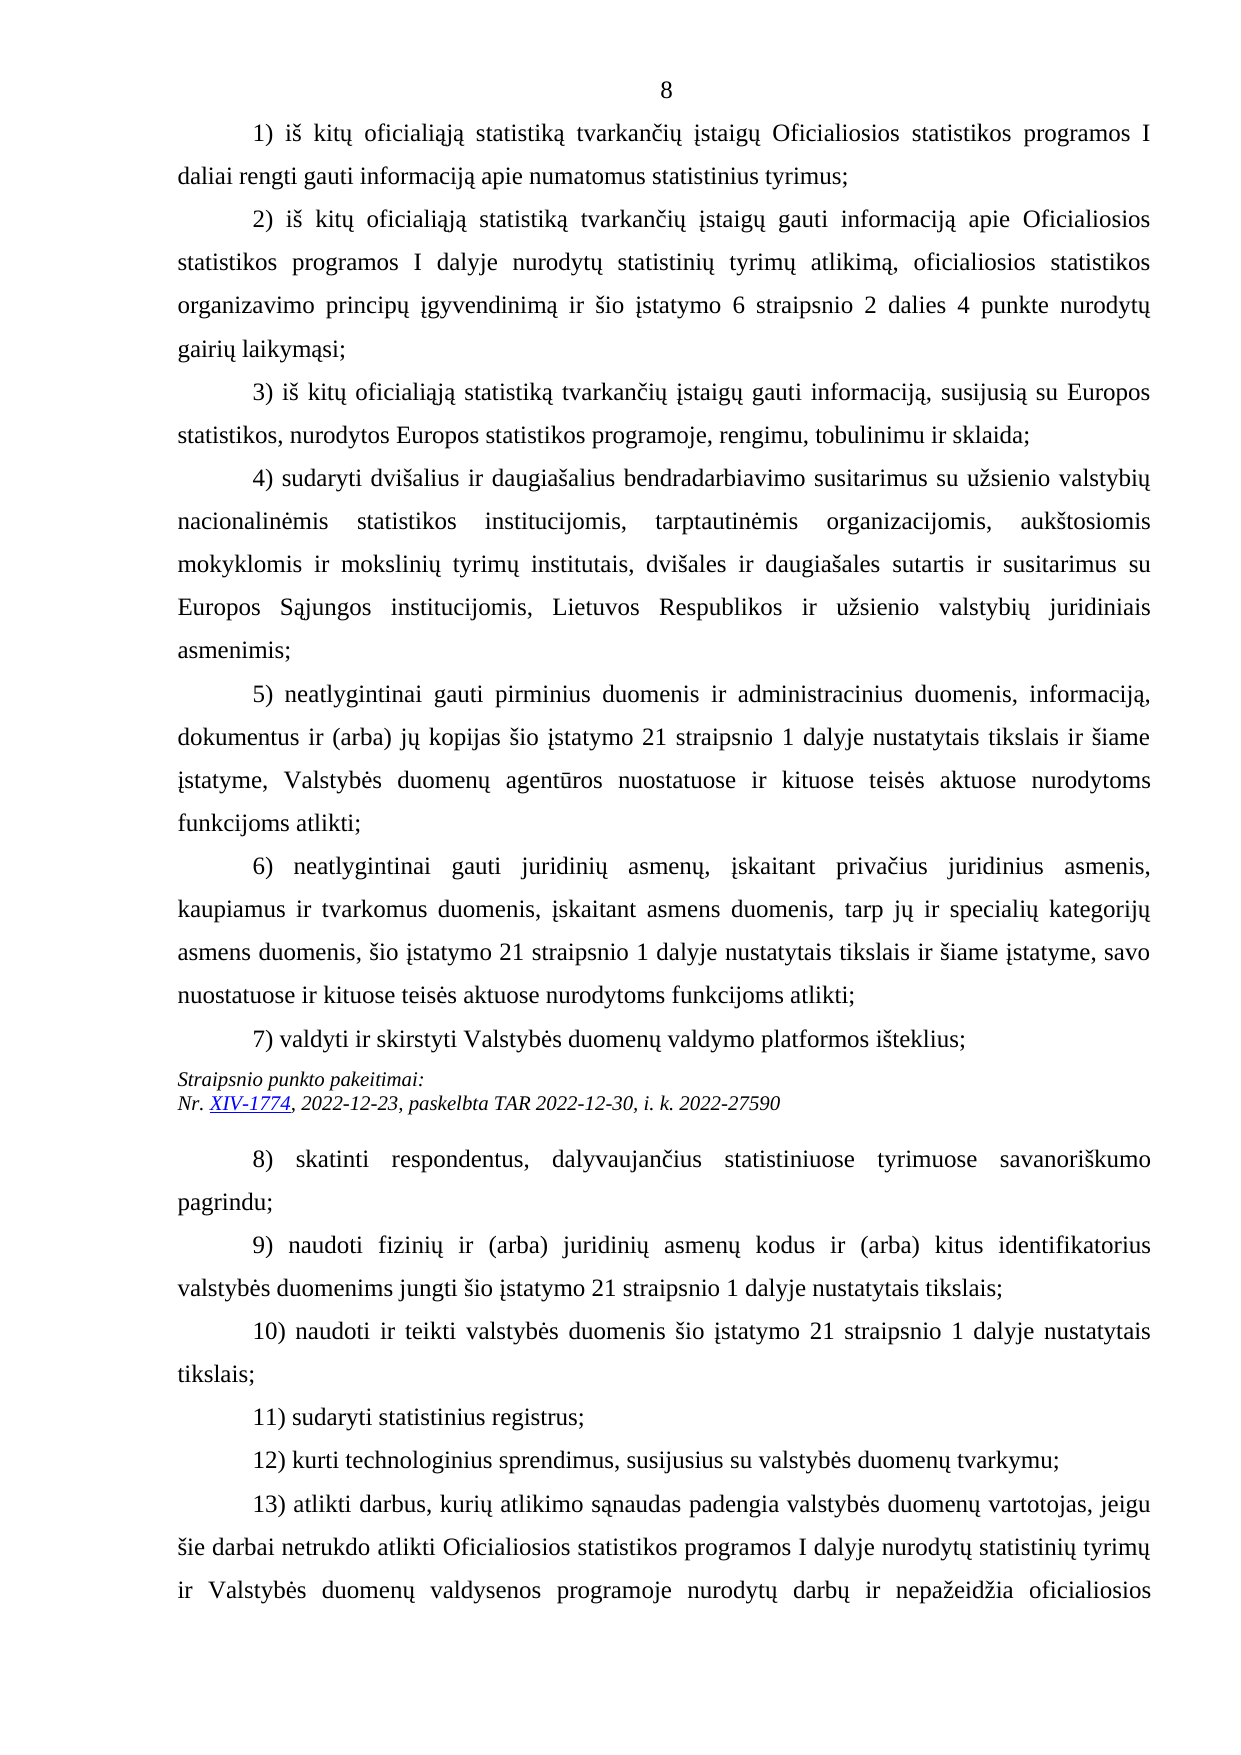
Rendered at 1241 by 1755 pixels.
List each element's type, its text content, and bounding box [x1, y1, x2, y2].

text 9) naudoti fizinių ir (arba) juridinių asmenų kodus ir (arba) kitus identifikatorius valstybės duomenims jungti šio įstatymo 21 straipsnio 1 dalyje nustatytais tikslais; [177, 1230, 1152, 1302]
text 6) neatlygintinai gauti juridinių asmenų, įskaitant privačius juridinius asmenis, kaupiamus ir tvarkomus duomenis, įskaitant asmens duomenis, tarp jų ir specialių kategorijų asmens duomenis, šio įstatymo 21 straipsnio 1 dalyje nustatytais tikslais ir šiame įstatyme, savo nuostatuose ir kituose teisės aktuose nurodytoms funkcijoms atlikti; [177, 851, 1152, 1009]
text 4) sudaryti dvišalius ir daugiašalius bendradarbiavimo susitarimus su užsienio valstybių nacionalinėmis statistikos institucijomis, tarptautinėmis organizacijomis, aukštosiomis mokyklomis ir mokslinių tyrimų institutais, dvišales ir daugiašales sutartis ir susitarimus su Europos Sąjungos institucijomis, Lietuvos Respublikos ir užsienio valstybių juridiniais asmenimis; [177, 463, 1152, 664]
text Nr. XIV-1774, 2022-12-23, paskelbta TAR 2022-12-30, i. k. 2022-27590 [177, 1091, 1152, 1115]
text 1) iš kitų oficialiąją statistiką tvarkančių įstaigų Oficialiosios statistikos programos I daliai rengti gauti informaciją apie numatomus statistinius tyrimus; [177, 118, 1152, 190]
text Straipsnio punkto pakeitimai: [177, 1067, 1152, 1091]
text 10) naudoti ir teikti valstybės duomenis šio įstatymo 21 straipsnio 1 dalyje nustatytais tikslais; [177, 1316, 1152, 1388]
text 3) iš kitų oficialiąją statistiką tvarkančių įstaigų gauti informaciją, susijusią su Europos statistikos, nurodytos Europos statistikos programoje, rengimu, tobulinimu ir sklaida; [177, 377, 1152, 449]
text 7) valdyti ir skirstyti Valstybės duomenų valdymo platformos išteklius; [177, 1024, 1152, 1052]
text 2) iš kitų oficialiąją statistiką tvarkančių įstaigų gauti informaciją apie Oficialiosios statistikos programos I dalyje nurodytų statistinių tyrimų atlikimą, oficialiosios statistikos organizavimo principų įgyvendinimą ir šio įstatymo 6 straipsnio 2 dalies 4 punkte nurodytų gairių laikymąsi; [177, 204, 1152, 362]
text 12) kurti technologinius sprendimus, susijusius su valstybės duomenų tvarkymu; [177, 1446, 1152, 1474]
text 8) skatinti respondentus, dalyvaujančius statistiniuose tyrimuose savanoriškumo pagrindu; [177, 1144, 1152, 1216]
text 13) atlikti darbus, kurių atlikimo sąnaudas padengia valstybės duomenų vartotojas, jeigu šie darbai netrukdo atlikti Oficialiosios statistikos programos I dalyje nurodytų statistinių tyrimų ir Valstybės duomenų valdysenos programoje nurodytų darbų ir nepažeidžia oficialiosios [177, 1489, 1152, 1604]
text 11) sudaryti statistinius registrus; [177, 1402, 1152, 1431]
text 5) neatlygintinai gauti pirminius duomenis ir administracinius duomenis, informaciją, dokumentus ir (arba) jų kopijas šio įstatymo 21 straipsnio 1 dalyje nustatytais tikslais ir šiame įstatyme, Valstybės duomenų agentūros nuostatuose ir kituose teisės aktuose nurodytoms funkcijoms atlikti; [177, 679, 1152, 837]
